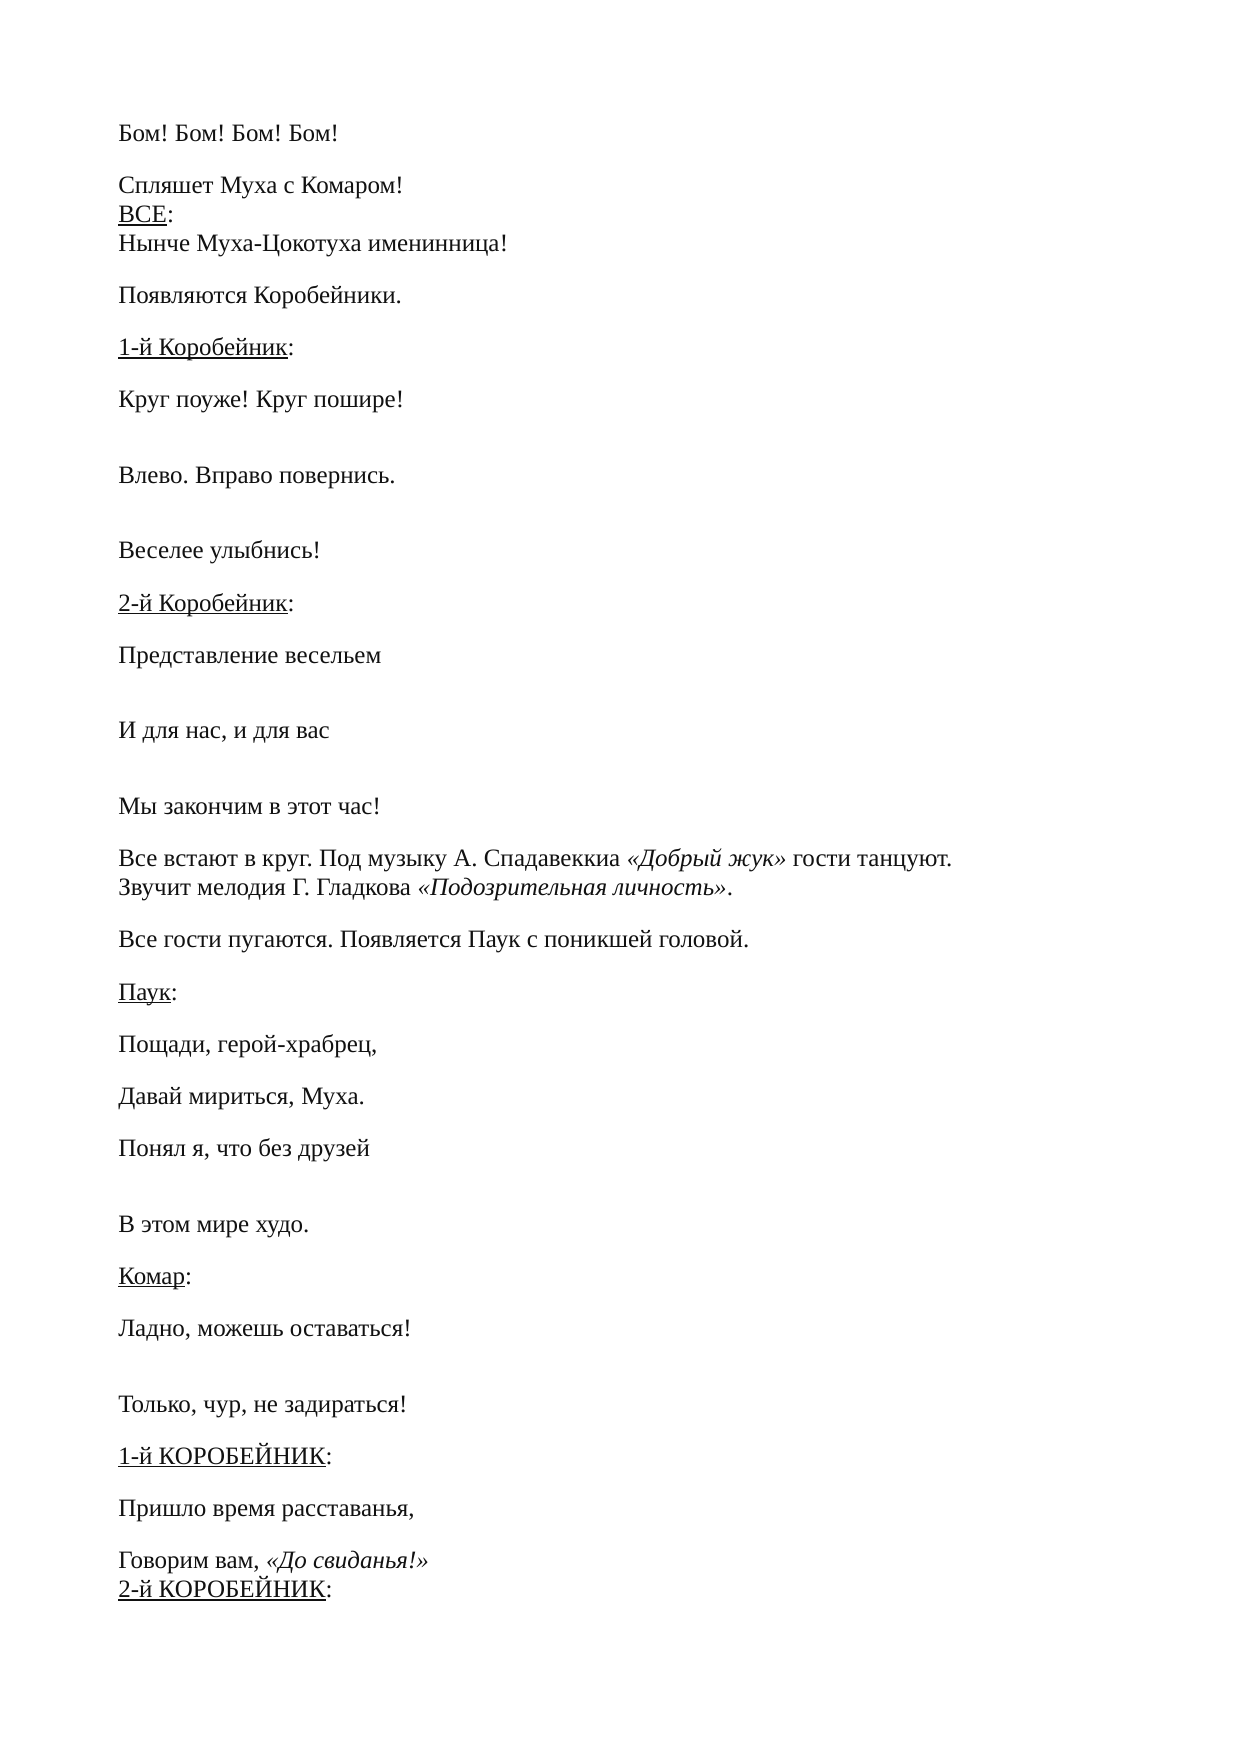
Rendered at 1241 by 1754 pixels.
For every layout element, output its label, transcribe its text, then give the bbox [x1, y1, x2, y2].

text Паук: [118, 977, 1122, 1005]
text Комар: [118, 1261, 1122, 1290]
text Нынче Муха-Цокотуха именинница! [118, 228, 1122, 257]
text Появляются Коробейники. [118, 280, 1122, 309]
text В этом мире худо. [118, 1209, 1122, 1237]
text 1-й КОРОБЕЙНИК: [118, 1441, 1122, 1470]
text Мы закончим в этот час! [118, 791, 1122, 820]
text Только, чур, не задираться! [118, 1389, 1122, 1417]
text 1-й Коробейник: [118, 332, 1122, 361]
text Веселее улыбнись! [118, 536, 1122, 564]
text Круг поуже! Круг пошире! [118, 384, 1122, 413]
text 2-й КОРОБЕЙНИК: [118, 1574, 1122, 1603]
text Пришло время расставанья, [118, 1493, 1122, 1522]
text Пощади, герой-храбрец, [118, 1029, 1122, 1057]
text Говорим вам, «До свиданья!» [118, 1545, 1122, 1574]
text Понял я, что без друзей [118, 1133, 1122, 1162]
text 2-й Коробейник: [118, 588, 1122, 617]
text Все гости пугаются. Появляется Паук с поникшей головой. [118, 924, 1122, 953]
text Давай мириться, Муха. [118, 1081, 1122, 1110]
text Все встают в круг. Под музыку А. Спадавеккиа «Добрый жук» гости танцуют. [118, 843, 1122, 872]
text ВСЕ: [118, 199, 1122, 228]
text Ладно, можешь оставаться! [118, 1313, 1122, 1342]
text Влево. Вправо повернись. [118, 460, 1122, 489]
text Представление весельем [118, 640, 1122, 669]
text Спляшет Муха с Комаром! [118, 170, 1122, 199]
text Бом! Бом! Бом! Бом! [118, 118, 1122, 147]
text Звучит мелодия Г. Гладкова «Подозрительная личность». [118, 872, 1122, 901]
text И для нас, и для вас [118, 716, 1122, 744]
